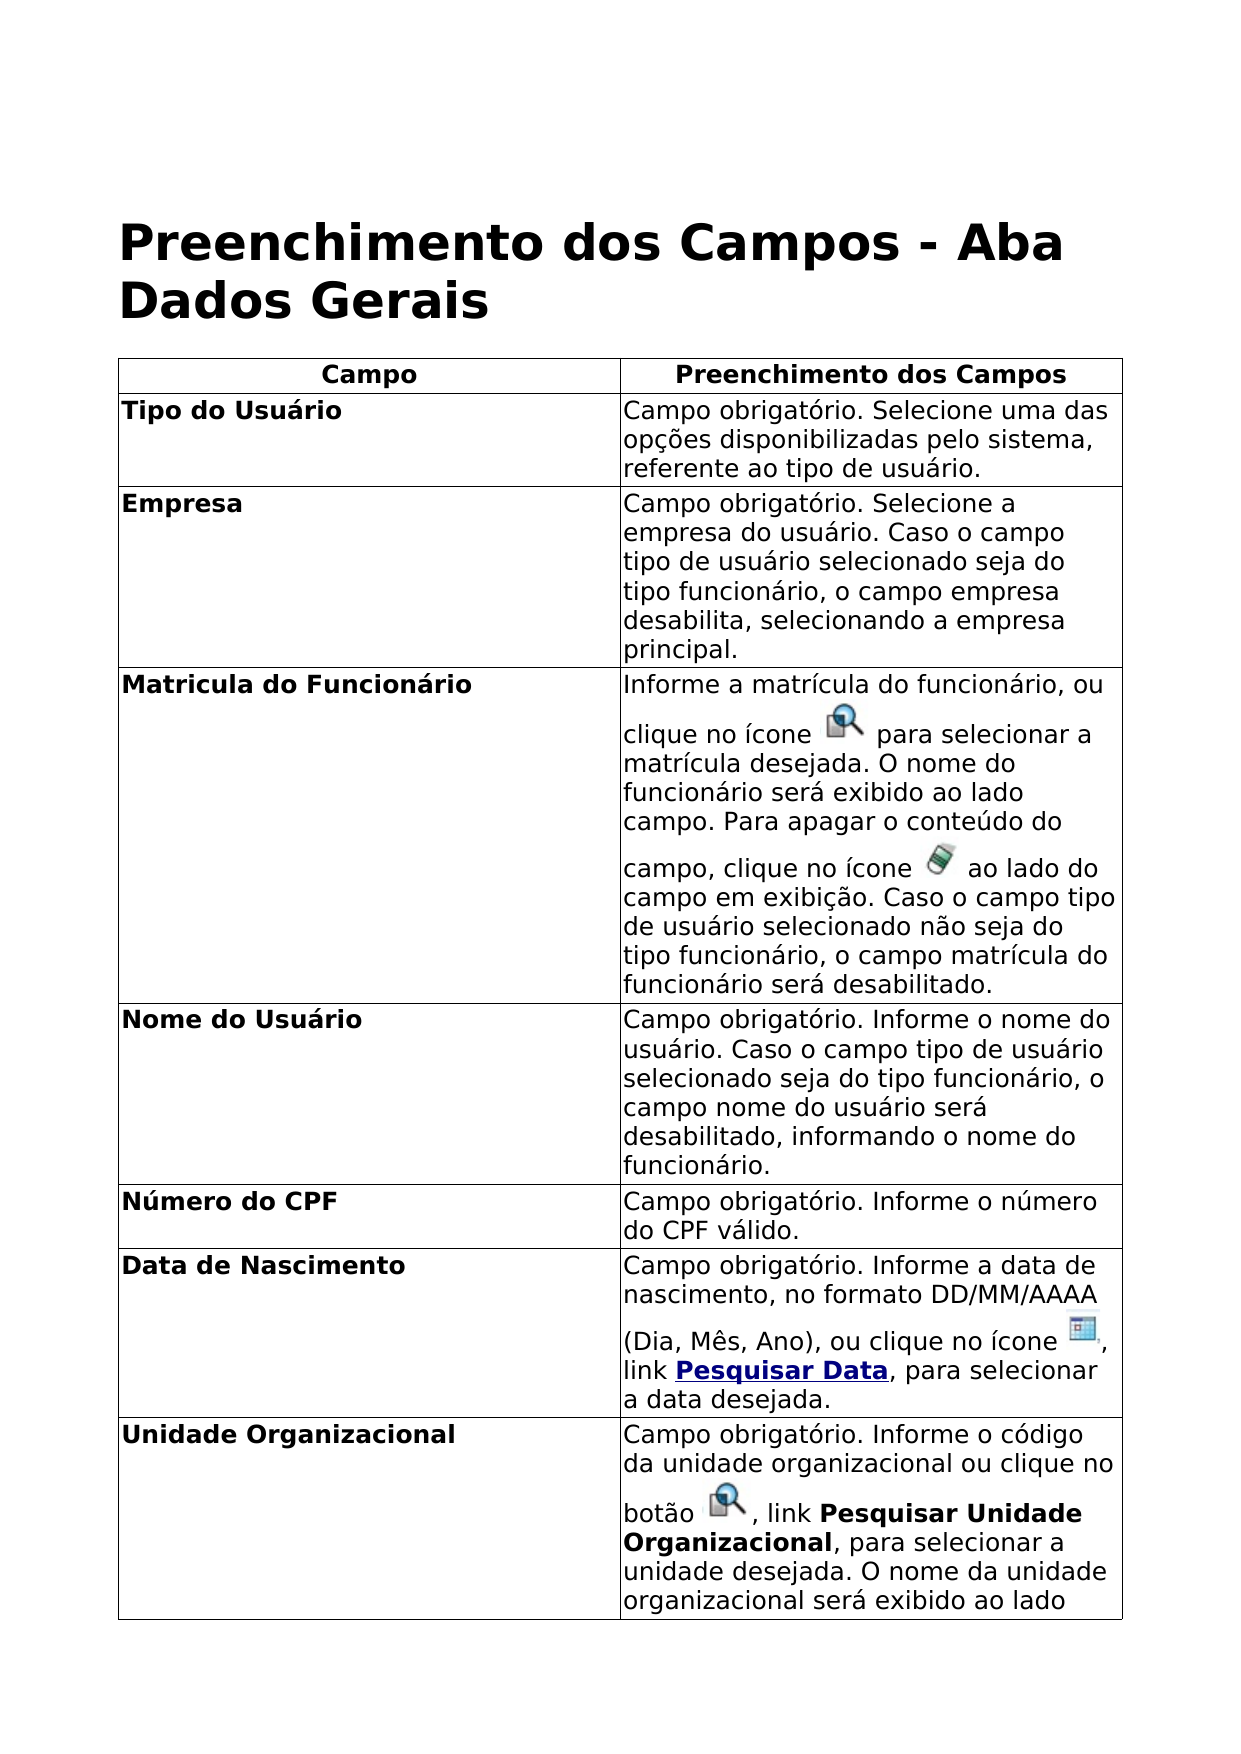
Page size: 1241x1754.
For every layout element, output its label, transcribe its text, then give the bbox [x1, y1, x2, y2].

table_cell Campo obrigatório. Selecione a empresa do usuário. Caso o campo tipo de usuário selecionado seja do tipo funcionário, o campo empresa desabilita, selecionando a empresa principal. [621, 487, 1122, 667]
table_cell Campo obrigatório. Informe a data de nascimento, no formato DD/MM/AAAA (Dia, Mês, Ano), ou clique no ícone , link Pesquisar Data, para selecionar a data desejada. [621, 1249, 1122, 1417]
table_cell Campo obrigatório. Informe o código da unidade organizacional ou clique no botão , link Pesquisar Unidade Organizacional, para selecionar a unidade desejada. O nome da unidade organizacional será exibido ao lado [621, 1418, 1122, 1618]
table_cell Nome do Usuário [119, 1004, 620, 1184]
table_cell Matricula do Funcionário [119, 668, 620, 1003]
picture [820, 699, 869, 744]
table_cell Informe a matrícula do funcionário, ou clique no ícone para selecionar a matrícula desejada. O nome do funcionário será exibido ao lado campo. Para apagar o conteúdo do campo, clique no ícone ao lado do campo em exibição. Caso o campo tipo de usuário selecionado não seja do tipo funcionário, o campo matrícula do funcionário será desabilitado. [621, 668, 1122, 1003]
table_cell Tipo do Usuário [119, 394, 620, 486]
table_cell Número do CPF [119, 1185, 620, 1248]
table_header Campo [119, 359, 620, 393]
table_header Preenchimento dos Campos [621, 359, 1122, 393]
picture [920, 836, 960, 878]
table_cell Unidade Organizacional [119, 1418, 620, 1618]
table_cell Campo obrigatório. Informe o número do CPF válido. [621, 1185, 1122, 1248]
table_cell Data de Nascimento [119, 1249, 620, 1417]
picture [702, 1478, 751, 1523]
table_cell Empresa [119, 487, 620, 667]
table_cell Campo obrigatório. Selecione uma das opções disponibilizadas pelo sistema, referente ao tipo de usuário. [621, 394, 1122, 486]
table_cell Campo obrigatório. Informe o nome do usuário. Caso o campo tipo de usuário selecionado seja do tipo funcionário, o campo nome do usuário será desabilitado, informando o nome do funcionário. [621, 1004, 1122, 1184]
picture [1066, 1309, 1101, 1350]
subtitle Preenchimento dos Campos - Aba Dados Gerais [118, 214, 1122, 330]
